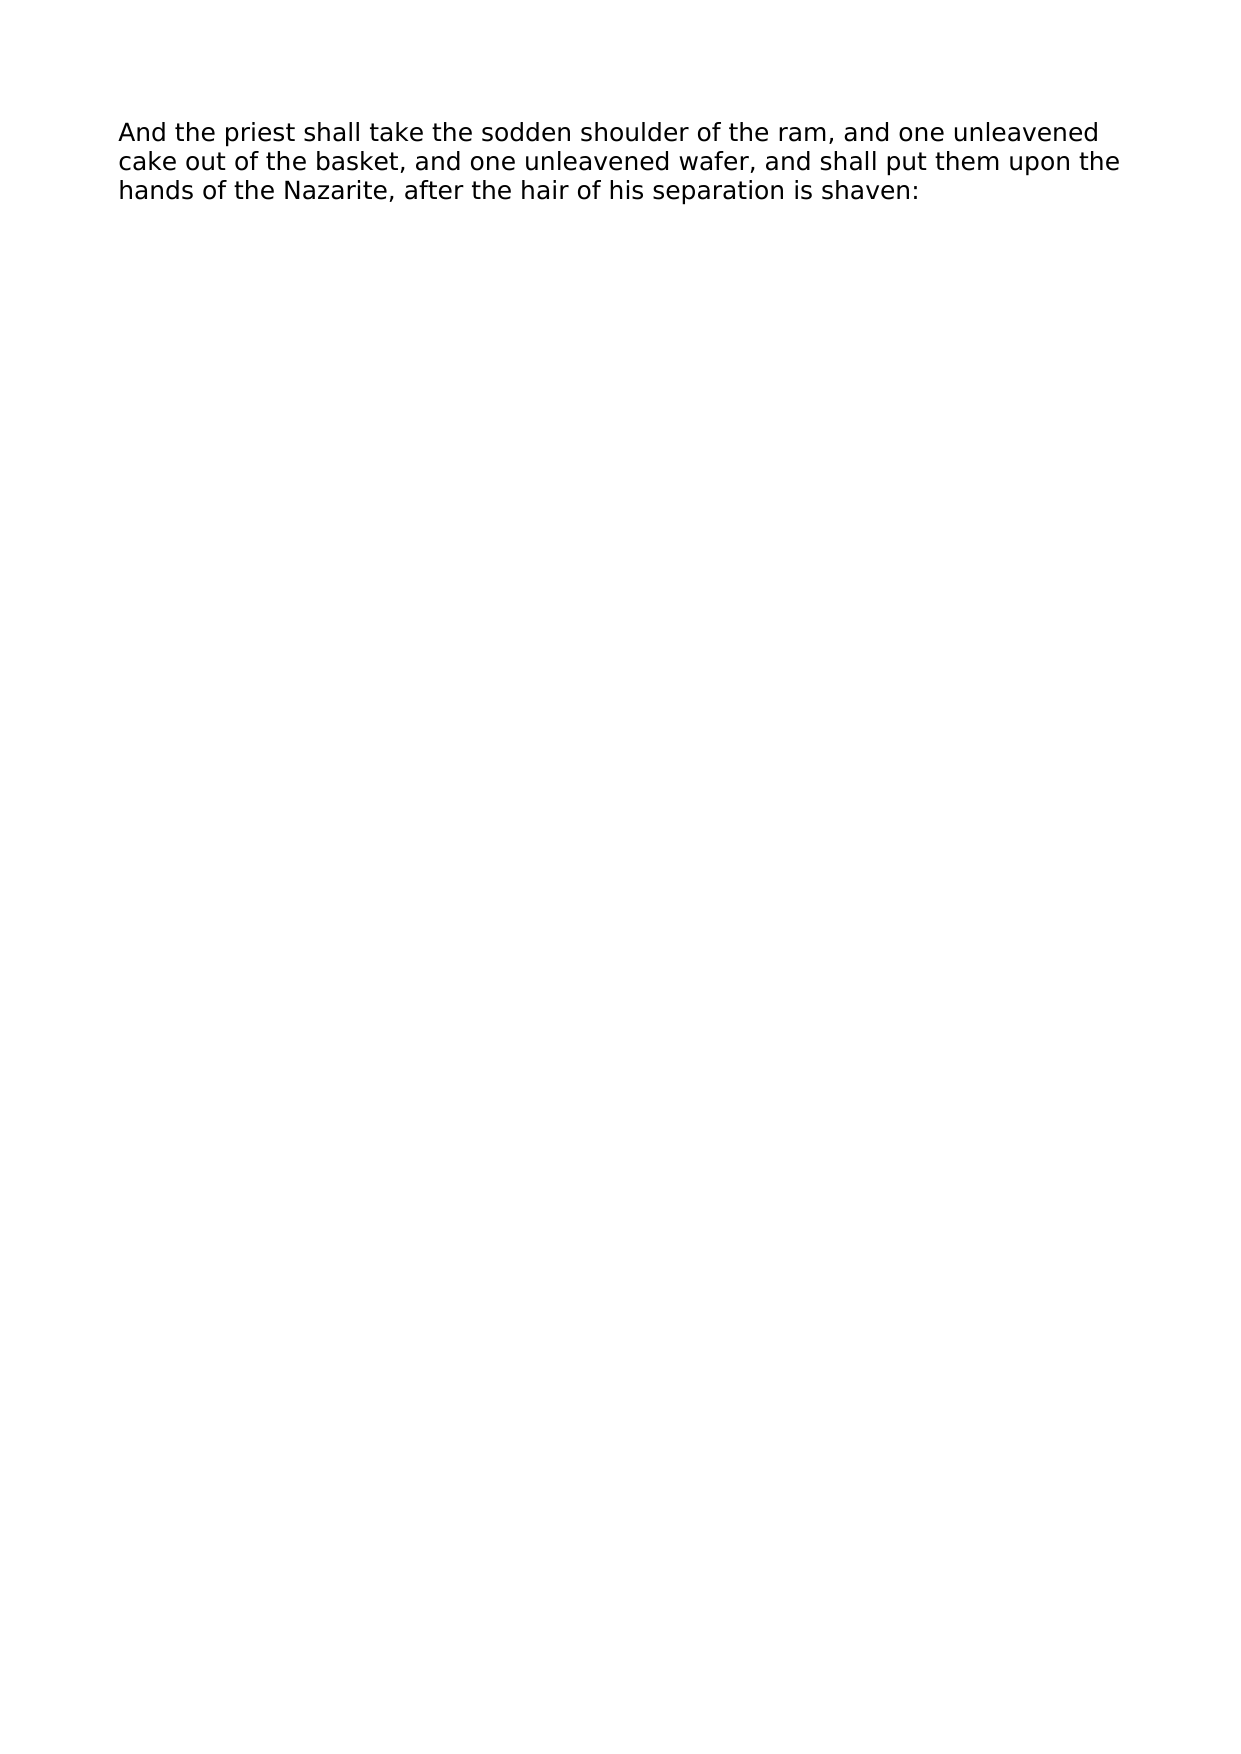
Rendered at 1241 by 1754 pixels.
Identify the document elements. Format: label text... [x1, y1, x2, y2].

text And the priest shall take the sodden shoulder of the ram, and one unleavened cake out of the basket, and one unleavened wafer, and shall put them upon the hands of the Nazarite, after the hair of his separation is shaven: [118, 118, 1122, 206]
